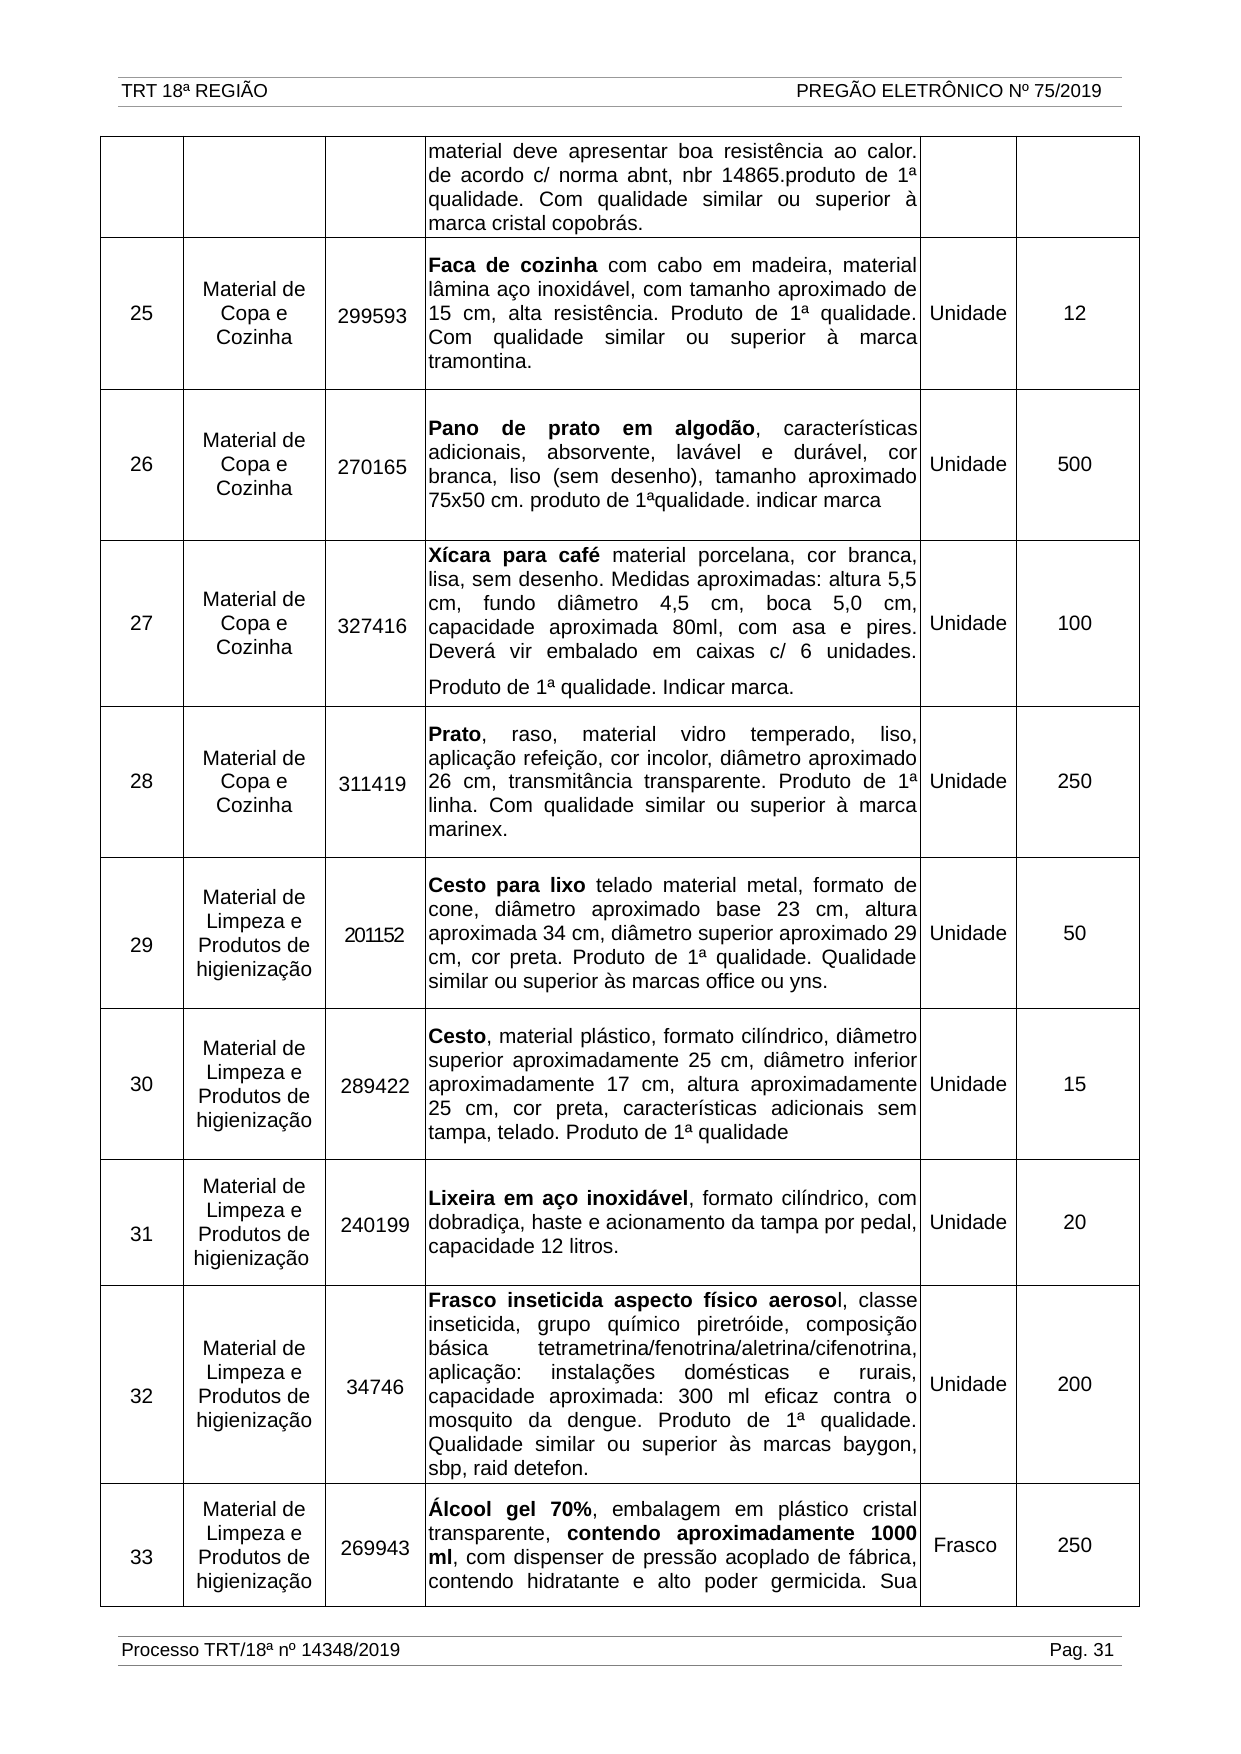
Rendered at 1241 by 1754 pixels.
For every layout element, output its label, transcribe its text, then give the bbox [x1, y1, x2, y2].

table_cell [326, 137, 425, 237]
table_cell 28 [101, 707, 183, 857]
table_cell [921, 137, 1016, 237]
table_cell Unidade [921, 858, 1016, 1008]
table_cell Material de Limpeza e Produtos de higienização [184, 858, 325, 1008]
table_cell Frasco inseticida aspecto físico aerosol, classe inseticida, grupo químico piretróide, composição básica tetrametrina/fenotrina/aletrina/cifenotrina, aplicação: instalações domésticas e rurais, capacidade aproximada: 300 ml eficaz contra o mosquito da dengue. Produto de 1ª qualidade. Qualidade similar ou superior às marcas baygon, sbp, raid detefon. [426, 1286, 920, 1483]
table_cell 27 [101, 541, 183, 706]
table_cell material deve apresentar boa resistência ao calor. de acordo c/ norma abnt, nbr 14865.produto de 1ª qualidade. Com qualidade similar ou superior à marca cristal copobrás. [426, 137, 920, 237]
table_cell 299593 [326, 238, 425, 388]
table_cell Faca de cozinha com cabo em madeira, material lâmina aço inoxidável, com tamanho aproximado de 15 cm, alta resistência. Produto de 1ª qualidade. Com qualidade similar ou superior à marca tramontina. [426, 238, 920, 388]
table_cell 270165 [326, 390, 425, 539]
table_cell Pano de prato em algodão, características adicionais, absorvente, lavável e durável, cor branca, liso (sem desenho), tamanho aproximado 75x50 cm. produto de 1ªqualidade. indicar marca [426, 390, 920, 539]
table_cell 500 [1017, 390, 1139, 539]
table_cell Material de Copa e Cozinha [184, 238, 325, 388]
table_cell Lixeira em aço inoxidável, formato cilíndrico, com dobradiça, haste e acionamento da tampa por pedal, capacidade 12 litros. [426, 1160, 920, 1285]
table_cell Álcool gel 70%, embalagem em plástico cristal transparente, contendo aproximadamente 1000 ml, com dispenser de pressão acoplado de fábrica, contendo hidratante e alto poder germicida. Sua [426, 1484, 920, 1606]
table_cell Material de Copa e Cozinha [184, 541, 325, 706]
table_cell 32 [101, 1286, 183, 1483]
table_cell Unidade [921, 1160, 1016, 1285]
table_cell Frasco [921, 1484, 1016, 1606]
table_cell Material de Limpeza e Produtos de higienização [184, 1286, 325, 1483]
table_cell 50 [1017, 858, 1139, 1008]
table_cell 250 [1017, 1484, 1139, 1606]
table_cell 20 [1017, 1160, 1139, 1285]
table_cell 30 [101, 1009, 183, 1159]
table_cell Unidade [921, 238, 1016, 388]
table_cell Material de Limpeza e Produtos de higienização [184, 1484, 325, 1606]
table_cell 29 [101, 858, 183, 1008]
table_cell 33 [101, 1484, 183, 1606]
table_cell Prato, raso, material vidro temperado, liso, aplicação refeição, cor incolor, diâmetro aproximado 26 cm, transmitância transparente. Produto de 1ª linha. Com qualidade similar ou superior à marca marinex. [426, 707, 920, 857]
table_cell 31 [101, 1160, 183, 1285]
table_cell 15 [1017, 1009, 1139, 1159]
table_cell Material de Limpeza e Produtos de higienização [184, 1160, 325, 1285]
table_cell Unidade [921, 1009, 1016, 1159]
table_cell 26 [101, 390, 183, 539]
table_cell Cesto, material plástico, formato cilíndrico, diâmetro superior aproximadamente 25 cm, diâmetro inferior aproximadamente 17 cm, altura aproximadamente 25 cm, cor preta, características adicionais sem tampa, telado. Produto de 1ª qualidade [426, 1009, 920, 1159]
table_cell Material de Copa e Cozinha [184, 390, 325, 539]
table_cell [101, 137, 183, 237]
table_cell 25 [101, 238, 183, 388]
table_cell Xícara para café material porcelana, cor branca, lisa, sem desenho. Medidas aproximadas: altura 5,5 cm, fundo diâmetro 4,5 cm, boca 5,0 cm, capacidade aproximada 80ml, com asa e pires. Deverá vir embalado em caixas c/ 6 unidades. Produto de 1ª qualidade. Indicar marca. [426, 541, 920, 706]
table_cell Material de Copa e Cozinha [184, 707, 325, 857]
table_cell 201152 [326, 858, 425, 1008]
table_cell 34746 [326, 1286, 425, 1483]
table_cell Unidade [921, 1286, 1016, 1483]
table_cell Unidade [921, 541, 1016, 706]
table_cell 269943 [326, 1484, 425, 1606]
table_cell [184, 137, 325, 237]
table_cell 100 [1017, 541, 1139, 706]
table_cell Unidade [921, 707, 1016, 857]
table_cell 327416 [326, 541, 425, 706]
table_cell Cesto para lixo telado material metal, formato de cone, diâmetro aproximado base 23 cm, altura aproximada 34 cm, diâmetro superior aproximado 29 cm, cor preta. Produto de 1ª qualidade. Qualidade similar ou superior às marcas office ou yns. [426, 858, 920, 1008]
table_cell 250 [1017, 707, 1139, 857]
table_cell [1017, 137, 1139, 237]
table_cell 12 [1017, 238, 1139, 388]
table_cell Unidade [921, 390, 1016, 539]
table_cell 289422 [326, 1009, 425, 1159]
table_cell 311419 [326, 707, 425, 857]
table_cell 200 [1017, 1286, 1139, 1483]
table_cell 240199 [326, 1160, 425, 1285]
table_cell Material de Limpeza e Produtos de higienização [184, 1009, 325, 1159]
